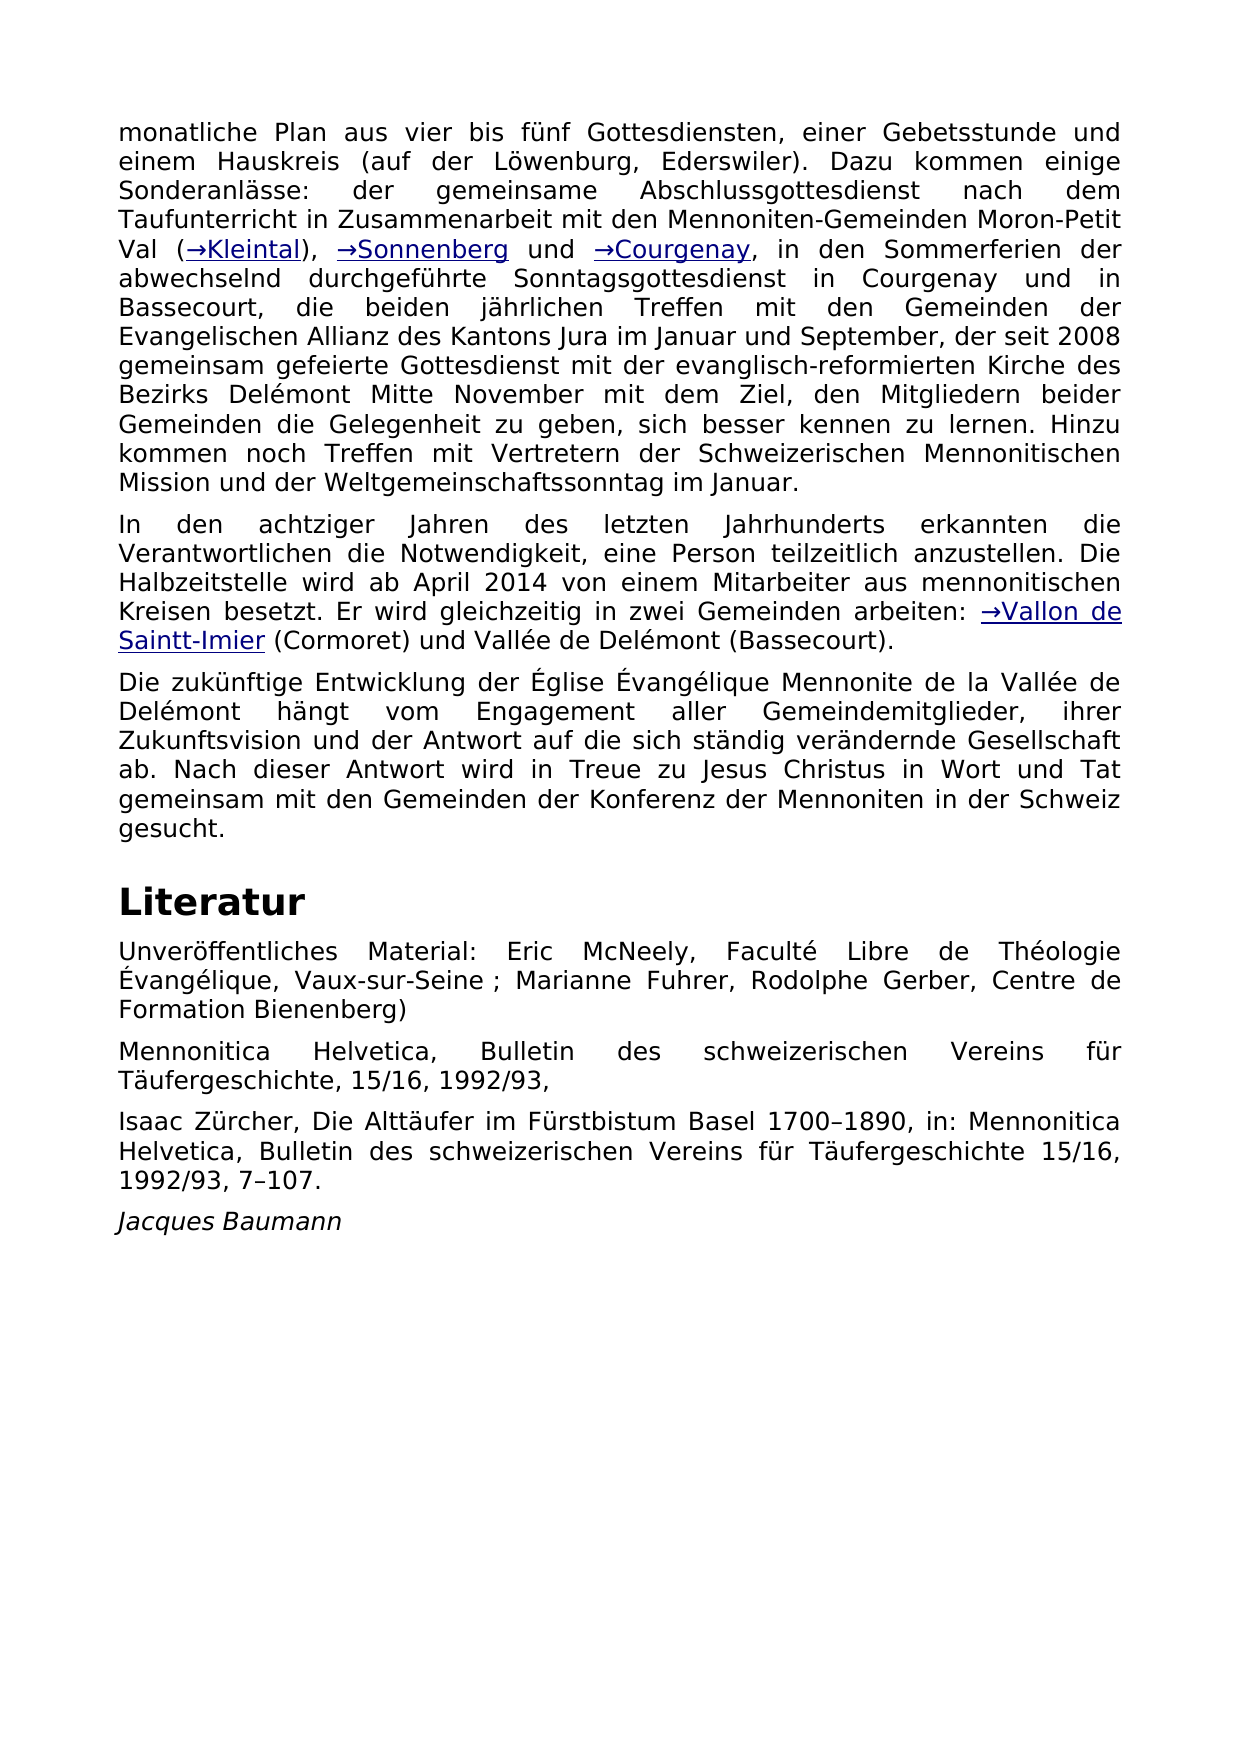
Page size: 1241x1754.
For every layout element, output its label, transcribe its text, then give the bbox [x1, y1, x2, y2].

text In den achtziger Jahren des letzten Jahrhunderts erkannten die Verantwortlichen die Notwendigkeit, eine Person teilzeitlich anzustellen. Die Halbzeitstelle wird ab April 2014 von einem Mitarbeiter aus mennonitischen Kreisen besetzt. Er wird gleichzeitig in zwei Gemeinden arbeiten: →Vallon de Saintt-Imier (Cormoret) und Vallée de Delémont (Bassecourt). [118, 510, 1122, 656]
text Isaac Zürcher, Die Alttäufer im Fürstbistum Basel 1700–1890, in: Mennonitica Helvetica, Bulletin des schweizerischen Vereins für Täufergeschichte 15/16, 1992/93, 7–107. [118, 1108, 1122, 1195]
text monatliche Plan aus vier bis fünf Gottesdiensten, einer Gebetsstunde und einem Hauskreis (auf der Löwenburg, Ederswiler). Dazu kommen einige Sonderanlässe: der gemeinsame Abschlussgottesdienst nach dem Taufunterricht in Zusammenarbeit mit den Mennoniten-Gemeinden Moron-Petit Val (→Kleintal), →Sonnenberg und →Courgenay, in den Sommerferien der abwechselnd durchgeführte Sonntagsgottesdienst in Courgenay und in Bassecourt, die beiden jährlichen Treffen mit den Gemeinden der Evangelischen Allianz des Kantons Jura im Januar und September, der seit 2008 gemeinsam gefeierte Gottesdienst mit der evanglisch-reformierten Kirche des Bezirks Delémont Mitte November mit dem Ziel, den Mitgliedern beider Gemeinden die Gelegenheit zu geben, sich besser kennen zu lernen. Hinzu kommen noch Treffen mit Vertretern der Schweizerischen Mennonitischen Mission und der Weltgemeinschaftssonntag im Januar. [118, 118, 1122, 497]
subtitle Literatur [118, 881, 1122, 924]
text Unveröffentliches Material: Eric McNeely, Faculté Libre de Théologie Évangélique, Vaux-sur-Seine ; Marianne Fuhrer, Rodolphe Gerber, Centre de Formation Bienenberg) [118, 937, 1122, 1024]
text Mennonitica Helvetica, Bulletin des schweizerischen Vereins für Täufergeschichte, 15/16, 1992/93, [118, 1037, 1122, 1095]
text Jacques Baumann [118, 1208, 1122, 1237]
text Die zukünftige Entwicklung der Église Évangélique Mennonite de la Vallée de Delémont hängt vom Engagement aller Gemeindemitglieder, ihrer Zukunftsvision und der Antwort auf die sich ständig verändernde Gesellschaft ab. Nach dieser Antwort wird in Treue zu Jesus Christus in Wort und Tat gemeinsam mit den Gemeinden der Konferenz der Mennoniten in der Schweiz gesucht. [118, 668, 1122, 843]
